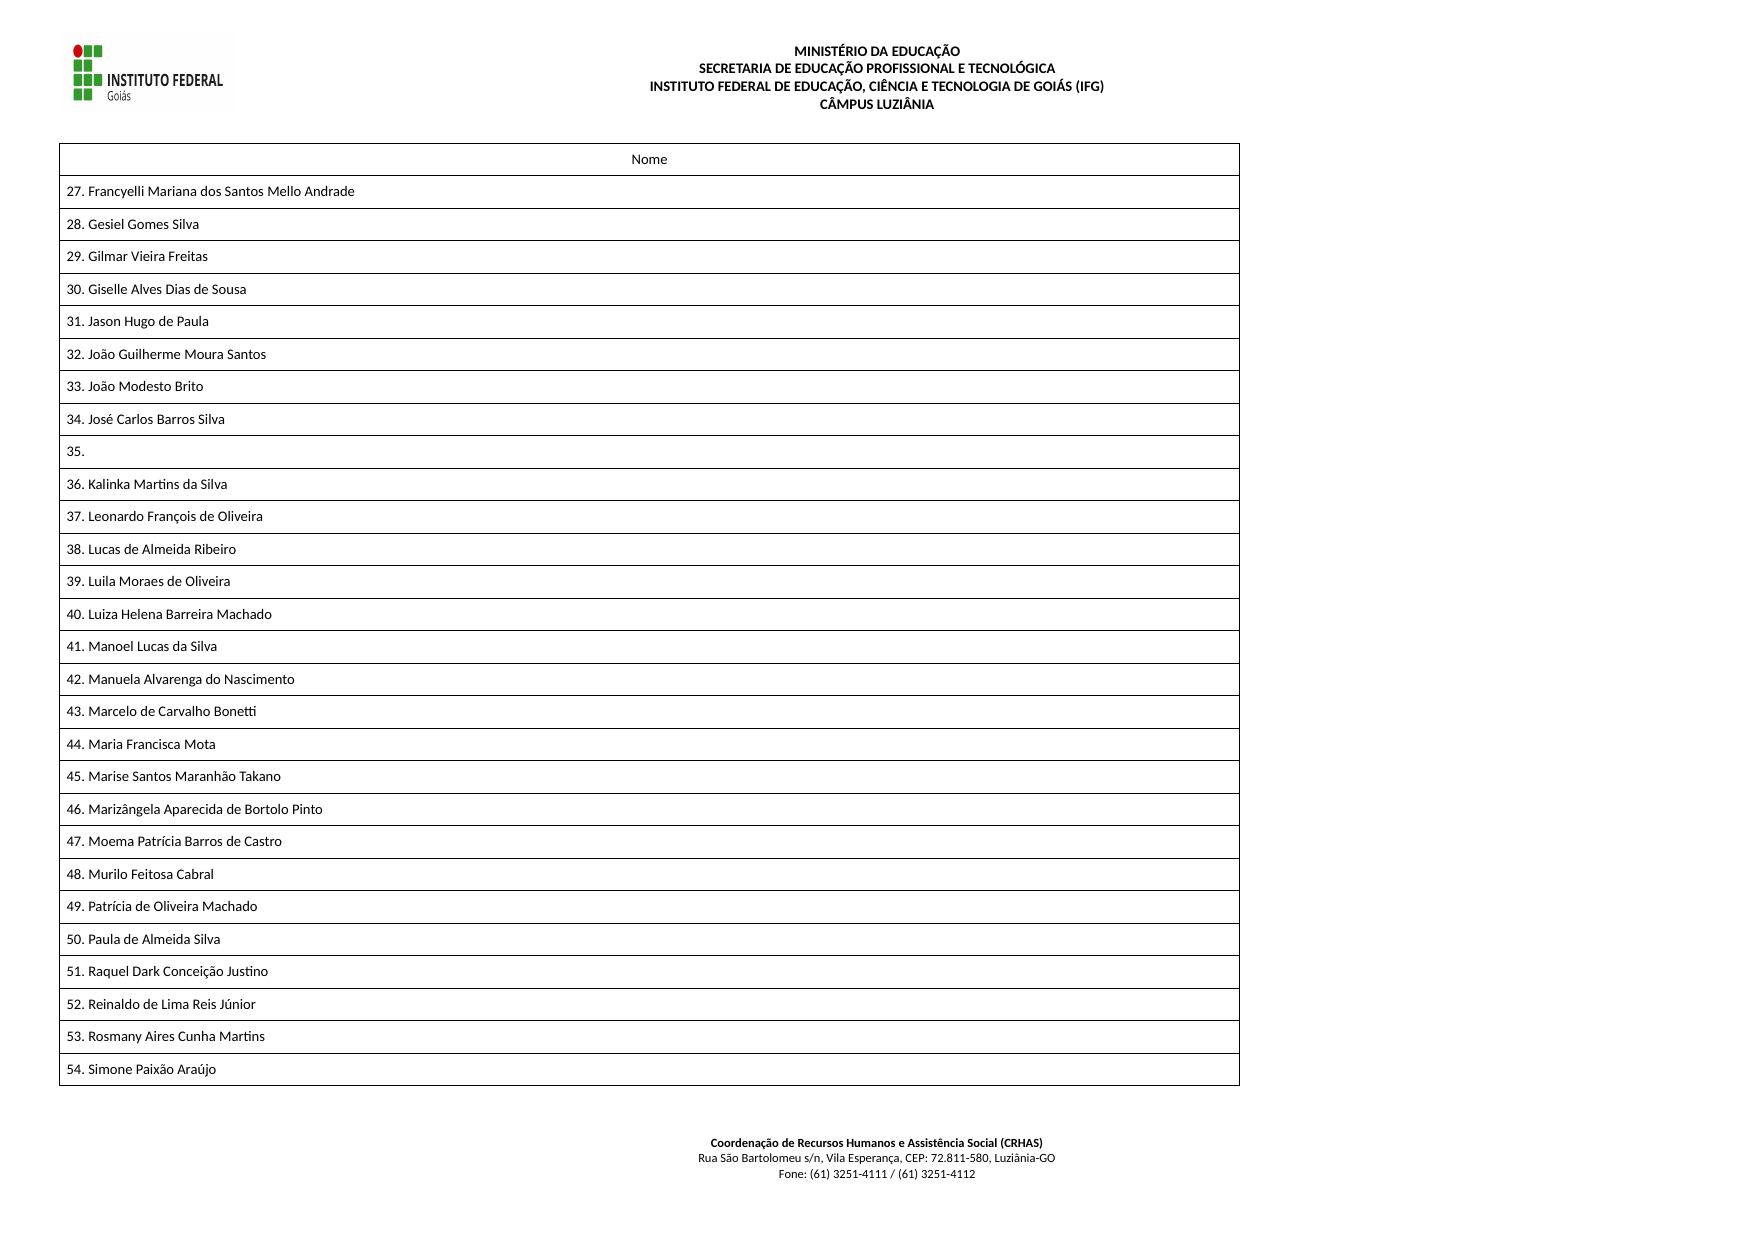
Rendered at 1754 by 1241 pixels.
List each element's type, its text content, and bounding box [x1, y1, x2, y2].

table_cell Simone Paixão Araújo [60, 1054, 1239, 1085]
table_cell Reinaldo de Lima Reis Júnior [60, 989, 1239, 1020]
table_header Nome [60, 144, 1239, 175]
table_cell Giselle Alves Dias de Sousa [60, 274, 1239, 305]
picture [62, 31, 234, 114]
table_cell Francyelli Mariana dos Santos Mello Andrade [60, 176, 1239, 208]
table_cell Luiza Helena Barreira Machado [60, 599, 1239, 630]
table_cell Manoel Lucas da Silva [60, 631, 1239, 663]
table_cell Murilo Feitosa Cabral [60, 859, 1239, 890]
table_cell Marise Santos Maranhão Takano [60, 761, 1239, 793]
table_cell Kalinka Martins da Silva [60, 469, 1239, 500]
table_cell Luila Moraes de Oliveira [60, 566, 1239, 598]
table_cell Marizângela Aparecida de Bortolo Pinto [60, 794, 1239, 825]
table_cell Gilmar Vieira Freitas [60, 241, 1239, 273]
table_cell Jason Hugo de Paula [60, 306, 1239, 338]
table_cell Rosmany Aires Cunha Martins [60, 1021, 1239, 1053]
table_cell Patrícia de Oliveira Machado [60, 891, 1239, 923]
table_cell José Carlos Barros Silva [60, 404, 1239, 435]
table_cell João Guilherme Moura Santos [60, 339, 1239, 370]
table_cell Paula de Almeida Silva [60, 924, 1239, 955]
table_cell Manuela Alvarenga do Nascimento [60, 664, 1239, 695]
table_cell Moema Patrícia Barros de Castro [60, 826, 1239, 858]
table_cell Raquel Dark Conceição Justino [60, 956, 1239, 988]
table_cell João Modesto Brito [60, 371, 1239, 403]
table_cell Lucas de Almeida Ribeiro [60, 534, 1239, 565]
table_cell [60, 436, 1239, 468]
table_cell Maria Francisca Mota [60, 729, 1239, 760]
table_cell Leonardo François de Oliveira [60, 501, 1239, 533]
table_cell Gesiel Gomes Silva [60, 209, 1239, 240]
table_cell Marcelo de Carvalho Bonetti [60, 696, 1239, 728]
